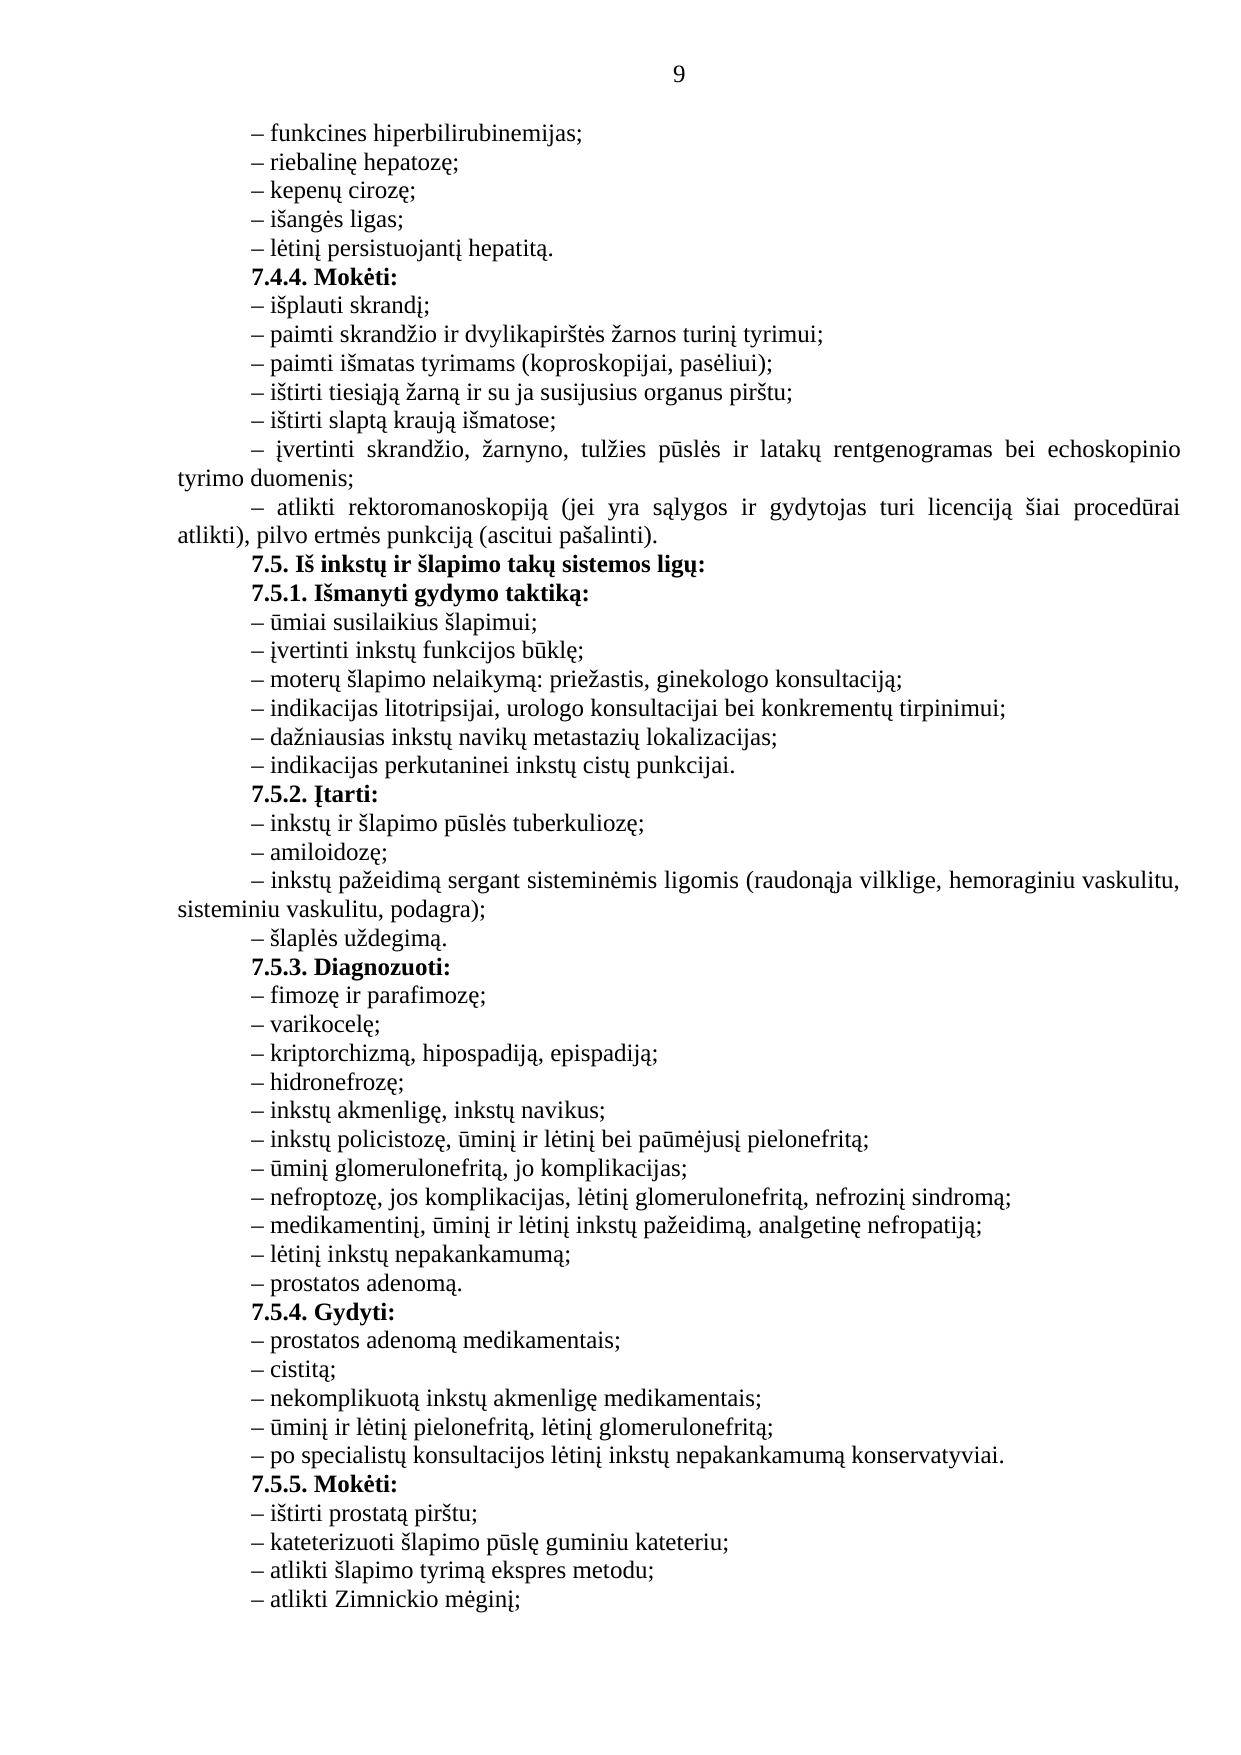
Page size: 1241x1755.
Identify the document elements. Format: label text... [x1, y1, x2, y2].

text – nekomplikuotą inkstų akmenligę medikamentais; [177, 1383, 1181, 1412]
text – nefroptozę, jos komplikacijas, lėtinį glomerulonefritą, nefrozinį sindromą; [177, 1182, 1181, 1211]
text – inkstų ir šlapimo pūslės tuberkuliozę; [177, 808, 1181, 837]
text – atlikti šlapimo tyrimą ekspres metodu; [177, 1556, 1181, 1584]
text – cistitą; [177, 1354, 1181, 1383]
text – ūminį ir lėtinį pielonefritą, lėtinį glomerulonefritą; [177, 1412, 1181, 1441]
text – moterų šlapimo nelaikymą: priežastis, ginekologo konsultaciją; [177, 664, 1181, 693]
text – kateterizuoti šlapimo pūslę guminiu kateteriu; [177, 1527, 1181, 1556]
text – atlikti rektoromanoskopiją (jei yra sąlygos ir gydytojas turi licenciją šiai procedūrai atlikti), pilvo ertmės punkciją (ascitui pašalinti). [177, 492, 1181, 549]
text – ūminį glomerulonefritą, jo komplikacijas; [177, 1153, 1181, 1182]
text – inkstų policistozę, ūminį ir lėtinį bei paūmėjusį pielonefritą; [177, 1124, 1181, 1153]
text – dažniausias inkstų navikų metastazių lokalizacijas; [177, 722, 1181, 751]
text – prostatos adenomą medikamentais; [177, 1326, 1181, 1354]
text – ištirti tiesiąją žarną ir su ja susijusius organus pirštu; [177, 377, 1181, 406]
text – inkstų akmenligę, inkstų navikus; [177, 1096, 1181, 1124]
text – indikacijas perkutaninei inkstų cistų punkcijai. [177, 751, 1181, 779]
text – kriptorchizmą, hipospadiją, epispadiją; [177, 1038, 1181, 1067]
text – ūmiai susilaikius šlapimui; [177, 607, 1181, 636]
text – prostatos adenomą. [177, 1268, 1181, 1297]
text 7.4.4. Mokėti: [177, 262, 1181, 291]
text – įvertinti inkstų funkcijos būklę; [177, 636, 1181, 664]
text 7.5.5. Mokėti: [177, 1469, 1181, 1498]
text – indikacijas litotripsijai, urologo konsultacijai bei konkrementų tirpinimui; [177, 693, 1181, 722]
text – hidronefrozę; [177, 1067, 1181, 1096]
text – paimti išmatas tyrimams (koproskopijai, pasėliui); [177, 348, 1181, 377]
text – lėtinį persistuojantį hepatitą. [177, 233, 1181, 262]
text – funkcines hiperbilirubinemijas; [177, 118, 1181, 147]
text – fimozę ir parafimozę; [177, 981, 1181, 1009]
text – šlaplės uždegimą. [177, 923, 1181, 952]
text – įvertinti skrandžio, žarnyno, tulžies pūslės ir latakų rentgenogramas bei echoskopinio tyrimo duomenis; [177, 434, 1181, 492]
text – medikamentinį, ūminį ir lėtinį inkstų pažeidimą, analgetinę nefropatiją; [177, 1211, 1181, 1239]
text 7.5.1. Išmanyti gydymo taktiką: [177, 578, 1181, 607]
text – paimti skrandžio ir dvylikapirštės žarnos turinį tyrimui; [177, 319, 1181, 348]
text – išangės ligas; [177, 204, 1181, 233]
text – lėtinį inkstų nepakankamumą; [177, 1239, 1181, 1268]
text – ištirti prostatą pirštu; [177, 1498, 1181, 1527]
text 7.5.3. Diagnozuoti: [177, 952, 1181, 981]
text – ištirti slaptą kraują išmatose; [177, 406, 1181, 434]
text – amiloidozę; [177, 837, 1181, 866]
text – varikocelę; [177, 1009, 1181, 1038]
text – inkstų pažeidimą sergant sisteminėmis ligomis (raudonąja vilklige, hemoraginiu vaskulitu, sisteminiu vaskulitu, podagra); [177, 866, 1181, 923]
text 7.5.2. Įtarti: [177, 779, 1181, 808]
text – riebalinę hepatozę; [177, 147, 1181, 176]
text – atlikti Zimnickio mėginį; [177, 1584, 1181, 1613]
text 7.5. Iš inkstų ir šlapimo takų sistemos ligų: [177, 549, 1181, 578]
text – kepenų cirozę; [177, 176, 1181, 204]
text – išplauti skrandį; [177, 291, 1181, 319]
text 7.5.4. Gydyti: [177, 1297, 1181, 1326]
text – po specialistų konsultacijos lėtinį inkstų nepakankamumą konservatyviai. [177, 1441, 1181, 1469]
